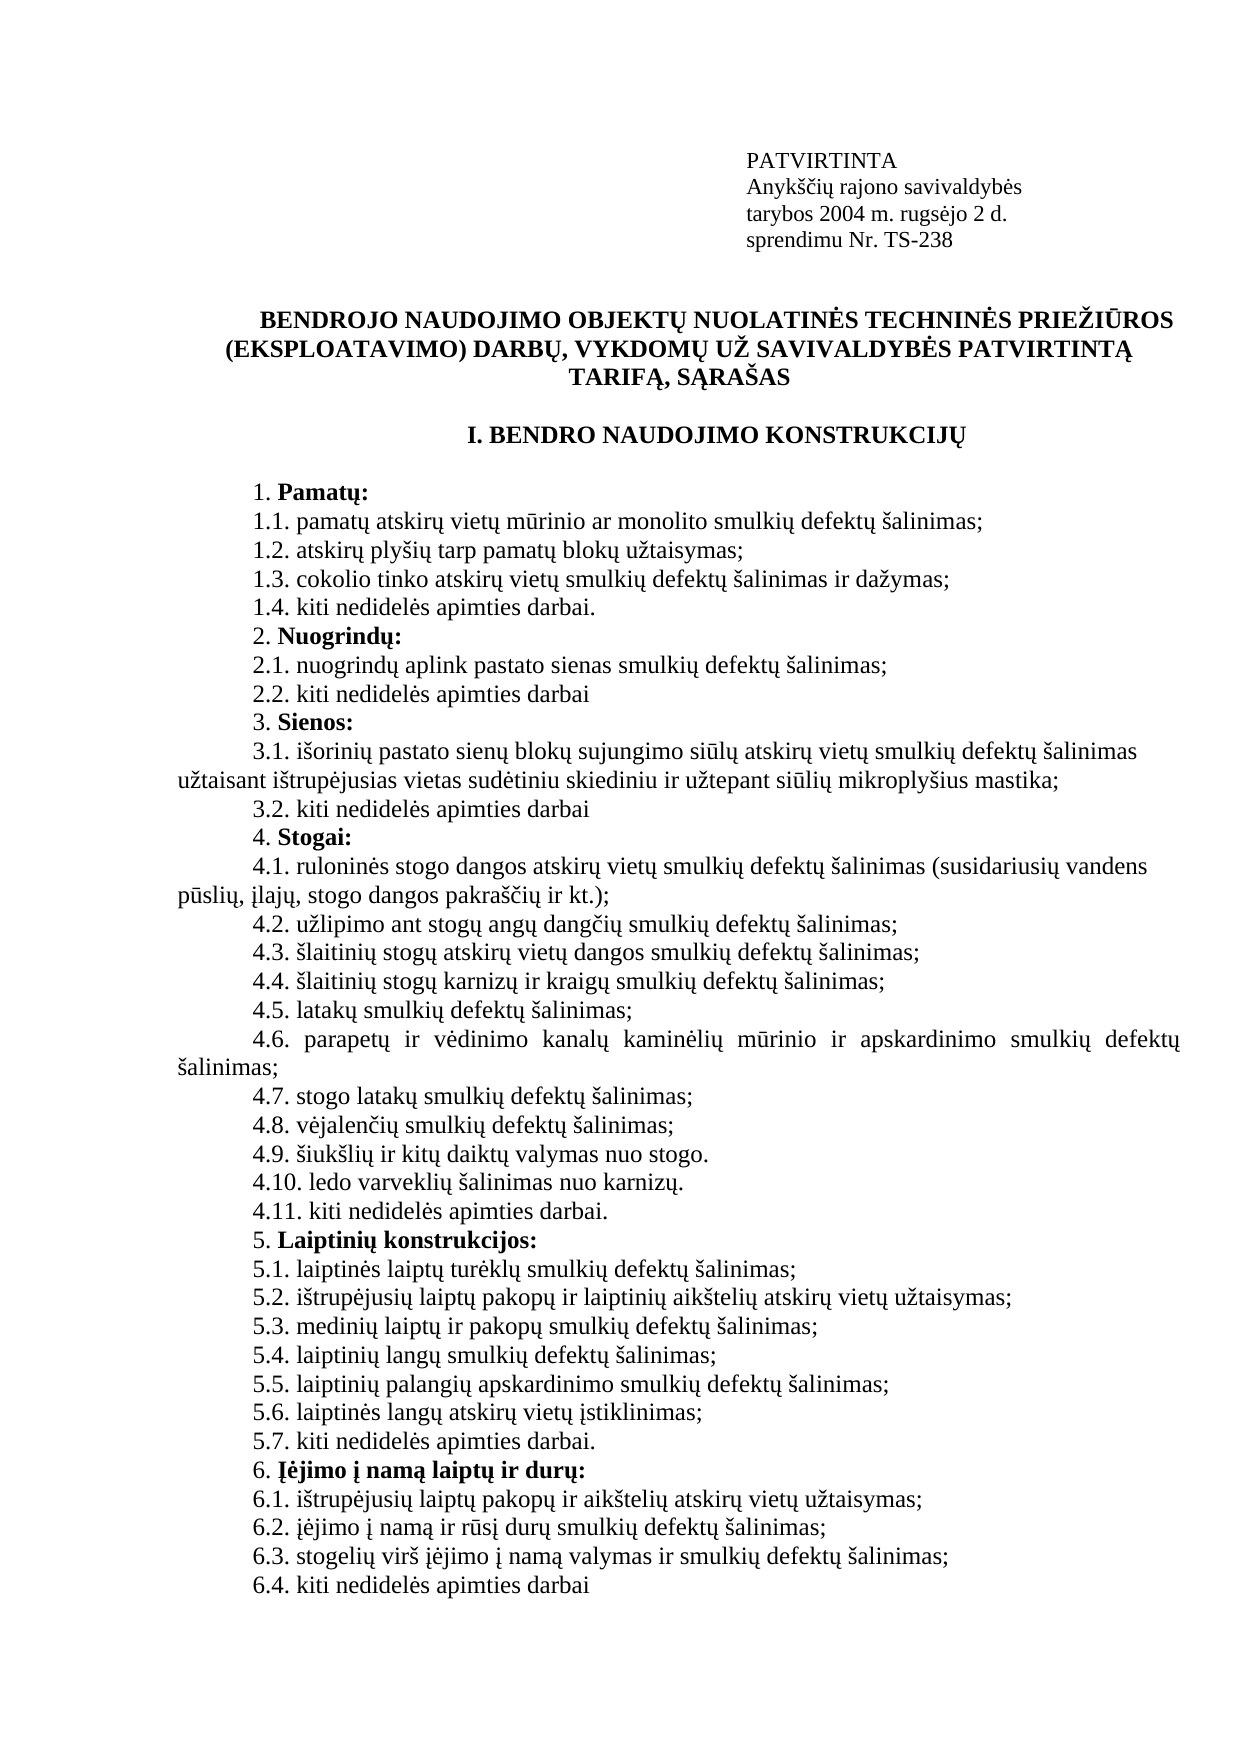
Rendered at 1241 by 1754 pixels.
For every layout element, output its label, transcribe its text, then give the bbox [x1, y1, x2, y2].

text 2.2. kiti nedidelės apimties darbai [177, 679, 1181, 707]
text BENDROJO NAUDOJIMO OBJEKTŲ NUOLATINĖS TECHNINĖS PRIEŽIŪROS (EKSPLOATAVIMO) DARBŲ, VYKDOMŲ UŽ SAVIVALDYBĖS PATVIRTINTĄ TARIFĄ, SĄRAŠAS [177, 305, 1181, 391]
text 1.2. atskirų plyšių tarp pamatų blokų užtaisymas; [177, 535, 1181, 564]
text 4.5. latakų smulkių defektų šalinimas; [177, 995, 1181, 1024]
text 5.5. laiptinių palangių apskardinimo smulkių defektų šalinimas; [177, 1369, 1181, 1397]
text 2.1. nuogrindų aplink pastato sienas smulkių defektų šalinimas; [177, 650, 1181, 679]
text 5.4. laiptinių langų smulkių defektų šalinimas; [177, 1340, 1181, 1369]
text 5.2. ištrupėjusių laiptų pakopų ir laiptinių aikštelių atskirų vietų užtaisymas; [177, 1282, 1181, 1311]
text 4.1. ruloninės stogo dangos atskirų vietų smulkių defektų šalinimas (susidariusių vandens pūslių, įlajų, stogo dangos pakraščių ir kt.); [177, 851, 1181, 909]
text 4.6. parapetų ir vėdinimo kanalų kaminėlių mūrinio ir apskardinimo smulkių defektų šalinimas; [177, 1024, 1181, 1081]
text 4.9. šiukšlių ir kitų daiktų valymas nuo stogo. [177, 1139, 1181, 1167]
text 4.3. šlaitinių stogų atskirų vietų dangos smulkių defektų šalinimas; [177, 937, 1181, 966]
text 6.1. ištrupėjusių laiptų pakopų ir aikštelių atskirų vietų užtaisymas; [177, 1484, 1181, 1512]
text 2. Nuogrindų: [177, 621, 1181, 650]
text 6.4. kiti nedidelės apimties darbai [177, 1570, 1181, 1599]
text PATVIRTINTA [746, 147, 1019, 173]
text 5. Laiptinių konstrukcijos: [177, 1225, 1181, 1254]
text 1.1. pamatų atskirų vietų mūrinio ar monolito smulkių defektų šalinimas; [177, 506, 1181, 535]
text 1.3. cokolio tinko atskirų vietų smulkių defektų šalinimas ir dažymas; [177, 564, 1181, 592]
text 5.7. kiti nedidelės apimties darbai. [177, 1426, 1181, 1455]
text 4.11. kiti nedidelės apimties darbai. [177, 1196, 1181, 1225]
text 3.2. kiti nedidelės apimties darbai [177, 794, 1181, 822]
text 4.7. stogo latakų smulkių defektų šalinimas; [177, 1081, 1181, 1110]
text 1.4. kiti nedidelės apimties darbai. [177, 592, 1181, 621]
text 4.10. ledo varveklių šalinimas nuo karnizų. [177, 1167, 1181, 1196]
text 1. Pamatų: [177, 477, 1181, 506]
text 4.4. šlaitinių stogų karnizų ir kraigų smulkių defektų šalinimas; [177, 966, 1181, 995]
text 3.1. išorinių pastato sienų blokų sujungimo siūlų atskirų vietų smulkių defektų šalinimas užtaisant ištrupėjusias vietas sudėtiniu skiediniu ir užtepant siūlių mikroplyšius mastika; [177, 736, 1181, 794]
text I. BENDRO NAUDOJIMO KONSTRUKCIJŲ [177, 420, 1181, 449]
text 6. Įėjimo į namą laiptų ir durų: [177, 1455, 1181, 1484]
text 5.3. medinių laiptų ir pakopų smulkių defektų šalinimas; [177, 1311, 1181, 1340]
text 3. Sienos: [177, 707, 1181, 736]
text 6.3. stogelių virš įėjimo į namą valymas ir smulkių defektų šalinimas; [177, 1541, 1181, 1570]
text Anykščių rajono savivaldybės tarybos 2004 m. rugsėjo 2 d. sprendimu Nr. TS-238 [746, 173, 1034, 252]
text 5.6. laiptinės langų atskirų vietų įstiklinimas; [177, 1397, 1181, 1426]
text 4.8. vėjalenčių smulkių defektų šalinimas; [177, 1110, 1181, 1139]
text 4. Stogai: [177, 822, 1181, 851]
text 5.1. laiptinės laiptų turėklų smulkių defektų šalinimas; [177, 1254, 1181, 1282]
text 6.2. įėjimo į namą ir rūsį durų smulkių defektų šalinimas; [177, 1512, 1181, 1541]
text 4.2. užlipimo ant stogų angų dangčių smulkių defektų šalinimas; [177, 909, 1181, 937]
